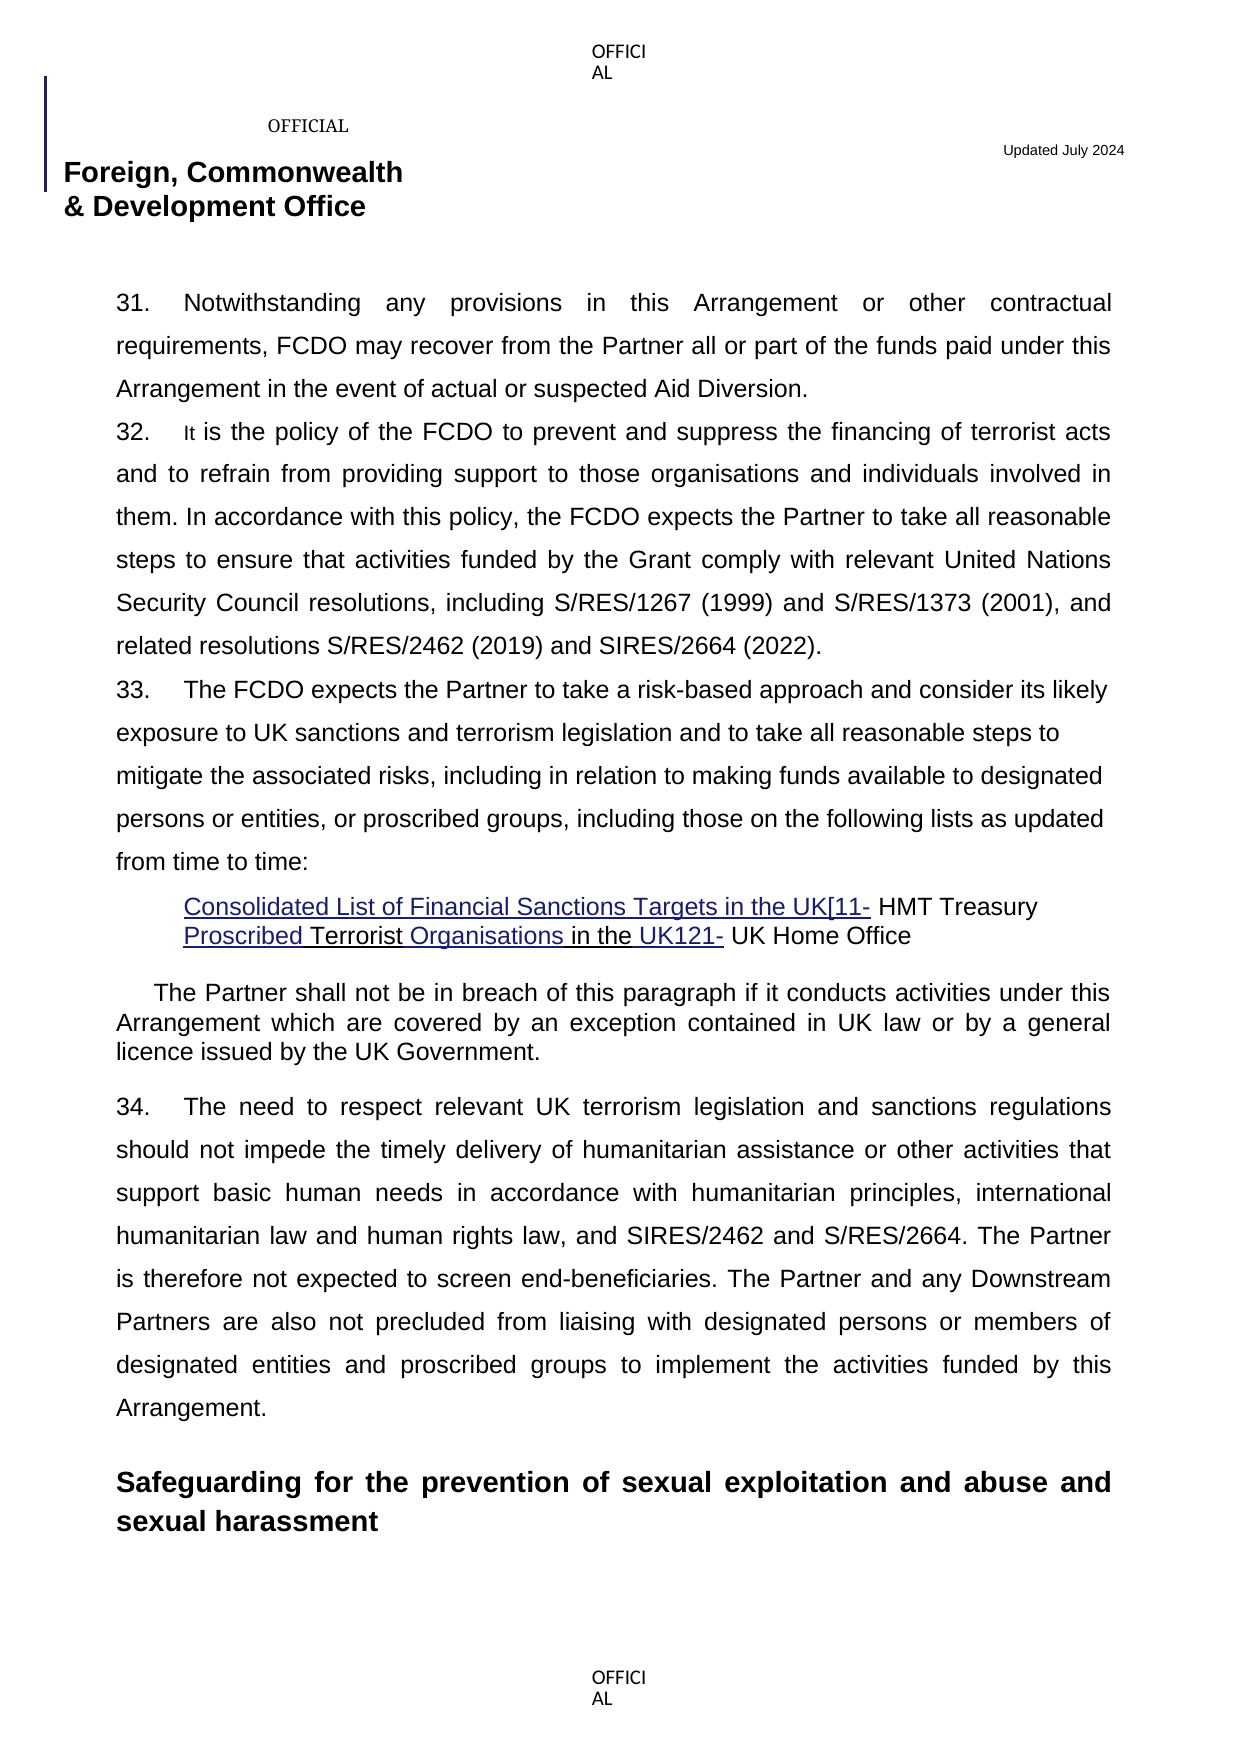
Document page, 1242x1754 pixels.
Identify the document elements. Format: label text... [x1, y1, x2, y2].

text The Partner shall not be in breach of this paragraph if it conducts activities under this Arrangement which are covered by an exception contained in UK law or by a general licence issued by the UK Government. [116, 978, 1113, 1066]
list Notwithstanding any provisions in this Arrangement or other contractual requirements, FCDO may recover from the Partner all or part of the funds paid under this Arrangement in the event of actual or suspected Aid Diversion. [116, 277, 1113, 406]
list It is the policy of the FCDO to prevent and suppress the financing of terrorist acts and to refrain from providing support to those organisations and individuals involved in them. In accordance with this policy, the FCDO expects the Partner to take all reasonable steps to ensure that activities funded by the Grant comply with relevant United Nations Security Council resolutions, including S/RES/1267 (1999) and S/RES/1373 (2001), and related resolutions S/RES/2462 (2019) and SIRES/2664 (2022). [116, 406, 1113, 663]
text Safeguarding for the prevention of sexual exploitation and abuse and sexual harassment [116, 1461, 1113, 1540]
list The FCDO expects the Partner to take a risk-based approach and consider its likely exposure to UK sanctions and terrorism legislation and to take all reasonable steps to mitigate the associated risks, including in relation to making funds available to designated persons or entities, or proscribed groups, including those on the following lists as updated from time to time: [116, 664, 1113, 879]
list The need to respect relevant UK terrorism legislation and sanctions regulations should not impede the timely delivery of humanitarian assistance or other activities that support basic human needs in accordance with humanitarian principles, international humanitarian law and human rights law, and SIRES/2462 and S/RES/2664. The Partner is therefore not expected to screen end-beneficiaries. The Partner and any Downstream Partners are also not precluded from liaising with designated persons or members of designated entities and proscribed groups to implement the activities funded by this Arrangement. [116, 1081, 1113, 1425]
table_header OFFICIAL Foreign, Commonwealth & Development Office [48, 115, 698, 223]
text Consolidated List of Financial Sanctions Targets in the UK[11- HMT Treasury Proscribed Terrorist Organisations in the UK121- UK Home Office [183, 892, 1038, 951]
table_header Updated July 2024 [698, 115, 1136, 223]
